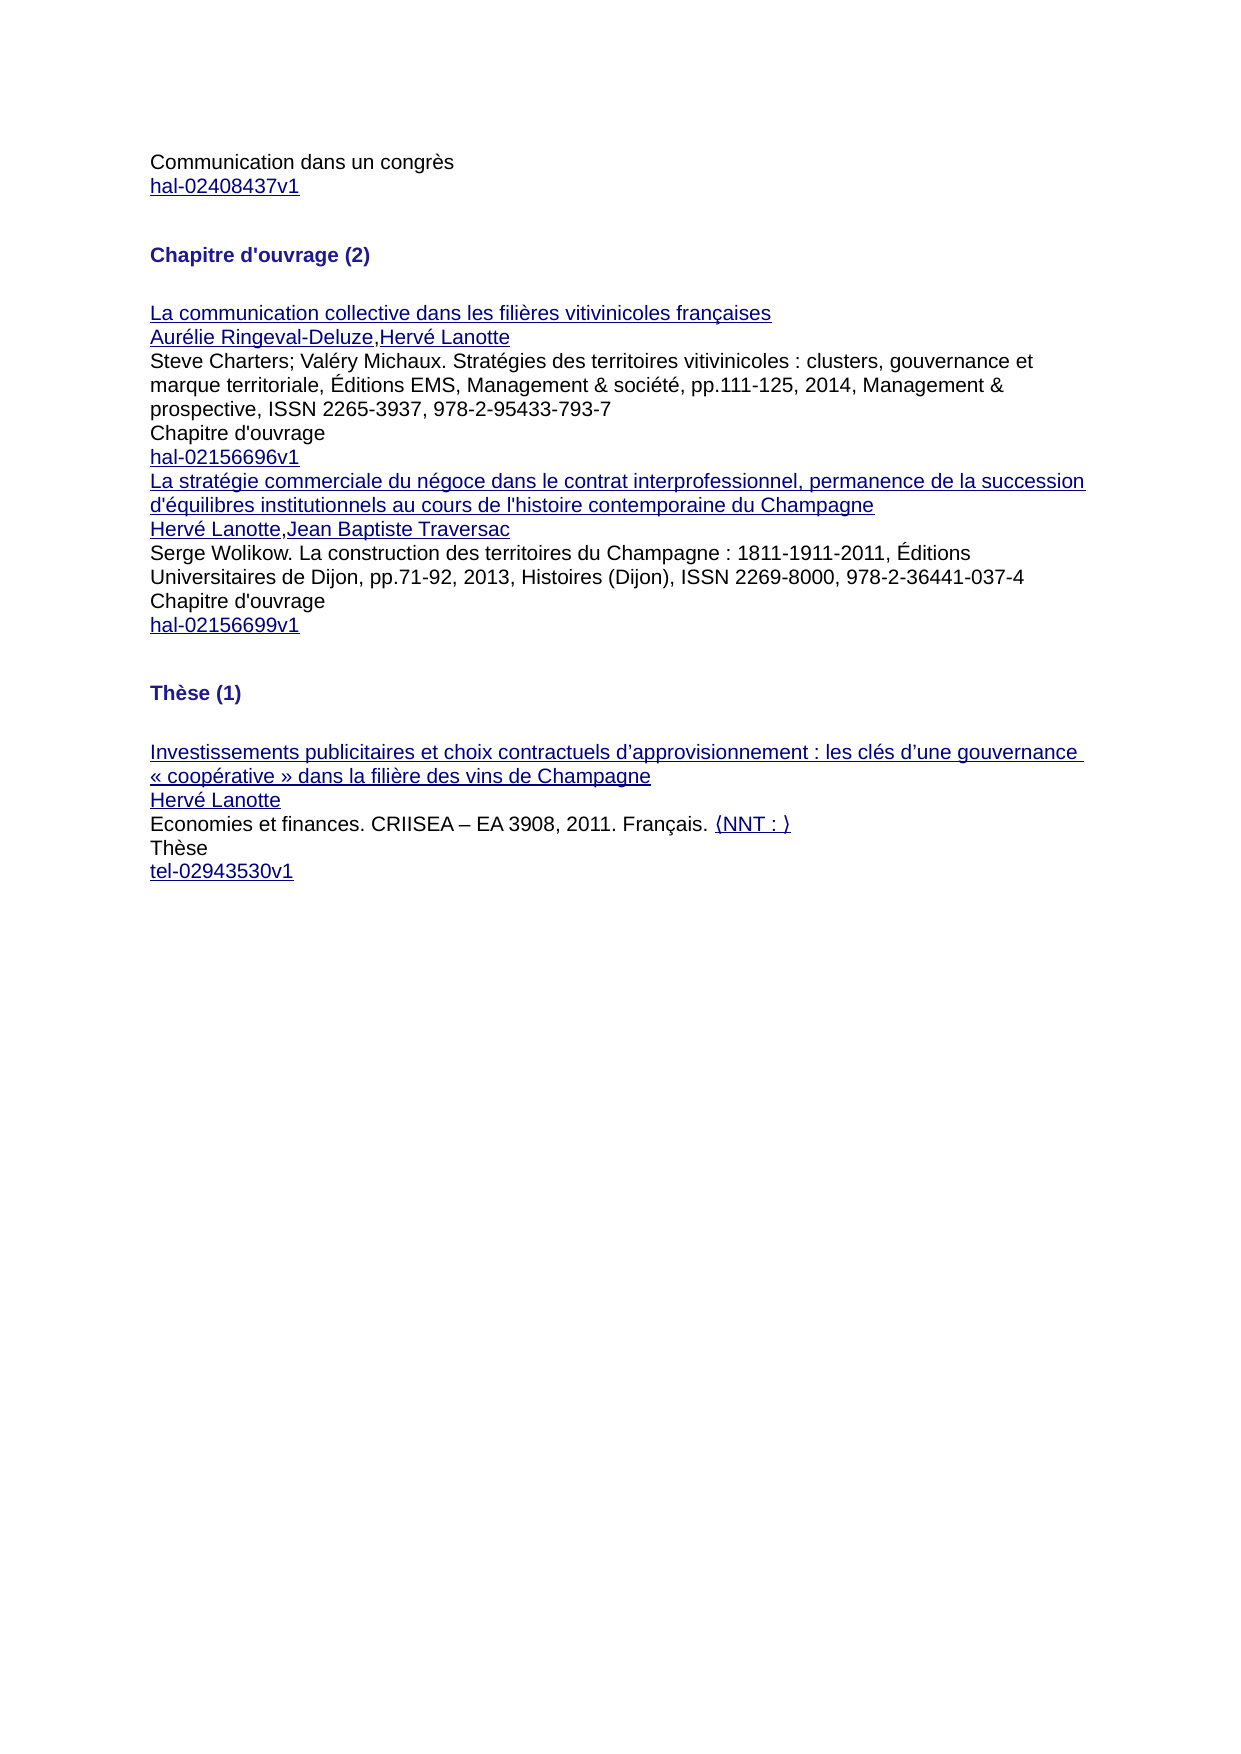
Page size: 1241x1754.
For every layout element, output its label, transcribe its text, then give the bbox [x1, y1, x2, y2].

subtitle Chapitre d'ouvrage (2) [150, 243, 1090, 267]
subtitle Thèse (1) [150, 681, 1090, 705]
table_cell Communication dans un congrès hal-02408437v1 [150, 150, 1090, 198]
table_header Investissements publicitaires et choix contractuels d’approvisionnement : les clés d’une gouvernance « coopérative » dans la filière des vins de Champagne Hervé Lanotte Economies et finances. CRIISEA – EA 3908, 2011. Français. ⟨NNT : ⟩ Thèse tel-02943530v1 [150, 740, 1090, 883]
table_cell La stratégie commerciale du négoce dans le contrat interprofessionnel, permanence de la succession d'équilibres institutionnels au cours de l'histoire contemporaine du Champagne Hervé Lanotte,Jean Baptiste Traversac Serge Wolikow. La construction des territoires du Champagne : 1811-1911-2011, Éditions Universitaires de Dijon, pp.71-92, 2013, Histoires (Dijon), ISSN 2269-8000, 978-2-36441-037-4 Chapitre d'ouvrage hal-02156699v1 [150, 469, 1090, 636]
table_header La communication collective dans les filières vitivinicoles françaises Aurélie Ringeval-Deluze,Hervé Lanotte Steve Charters; Valéry Michaux. Stratégies des territoires vitivinicoles : clusters, gouvernance et marque territoriale, Éditions EMS, Management & société, pp.111-125, 2014, Management & prospective, ISSN 2265-3937, 978-2-95433-793-7 Chapitre d'ouvrage hal-02156696v1 [150, 301, 1090, 469]
